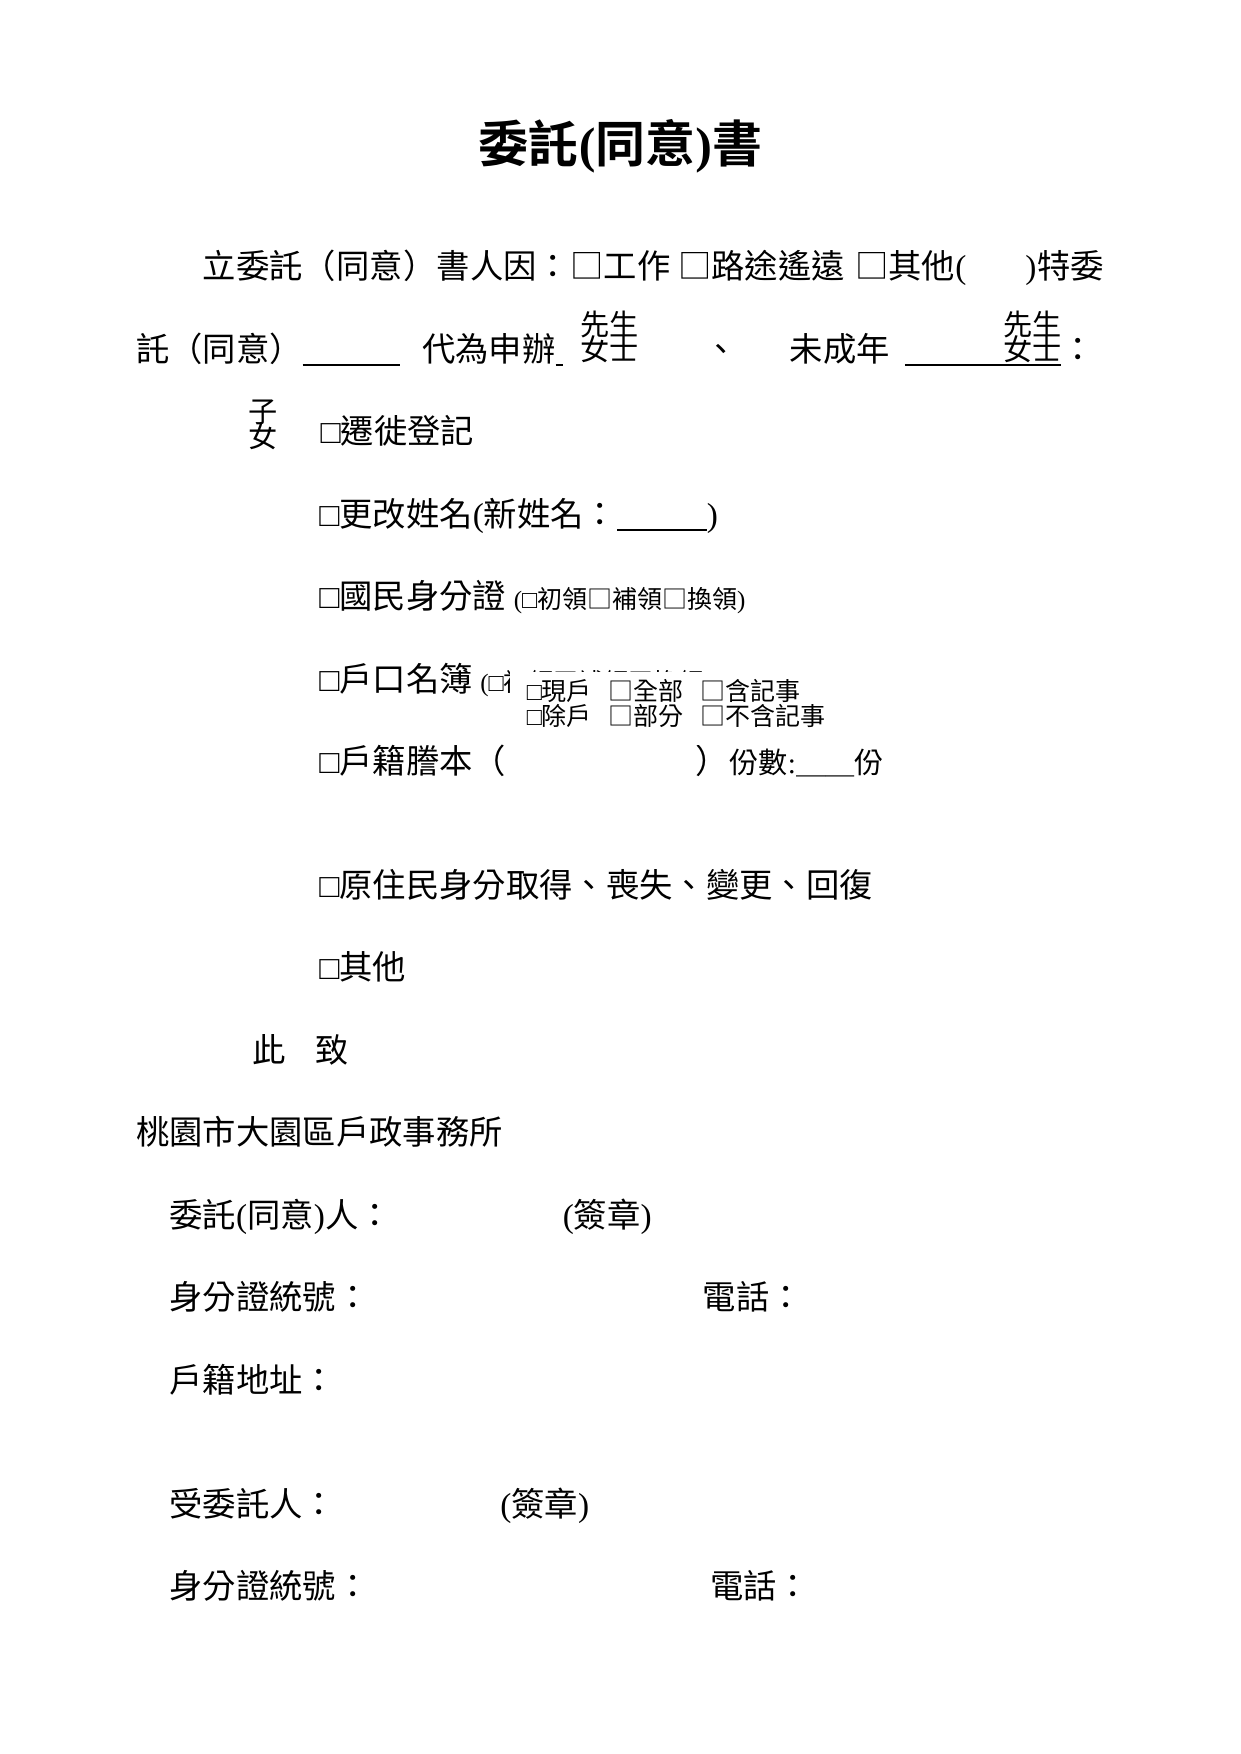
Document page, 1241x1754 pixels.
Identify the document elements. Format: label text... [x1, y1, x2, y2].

text 委託(同意)人： (簽章) [136, 1172, 1104, 1254]
text □國民身分證 (□初領□補領□換領) [136, 553, 1104, 635]
text □戶口名簿 (□初領□補領□換領) [136, 635, 1104, 718]
text 先生 [580, 315, 622, 340]
text 身分證統號： 電話： [136, 1543, 1104, 1625]
text 女士 [580, 340, 642, 365]
text □其他 [136, 924, 1104, 1007]
text 桃園市大園區戶政事務所 [136, 1089, 1104, 1172]
text □除戶 □部分 □不含記事 [527, 706, 880, 731]
text □戶籍謄本（ ）份數:＿＿份 [136, 718, 1104, 800]
text 受委託人： (簽章) [136, 1460, 1104, 1543]
text 立委託（同意）書人因：□工作 □路途遙遠 □其他( )特委託（同意） 代為申辦 、 未成年 ： [136, 223, 1104, 388]
text □原住民身分取得、喪失、變更、回復 [136, 842, 1104, 924]
text 子 [248, 402, 268, 427]
text 女士 [1003, 340, 1068, 365]
text 女 [248, 427, 268, 452]
text □遷徙登記 [136, 388, 1104, 470]
text 先生 [1048, 315, 1068, 340]
text □更改姓名(新姓名： ) [136, 470, 1104, 553]
text 此 致 [136, 1007, 1104, 1089]
text 先生 [625, 315, 642, 340]
text 先生 [1003, 315, 1045, 340]
text □現戶 □全部 □含記事 [527, 681, 880, 706]
text 委託(同意)書 [136, 99, 1104, 182]
text 身分證統號： 電話： [136, 1254, 1104, 1337]
text 戶籍地址： [136, 1337, 1104, 1419]
